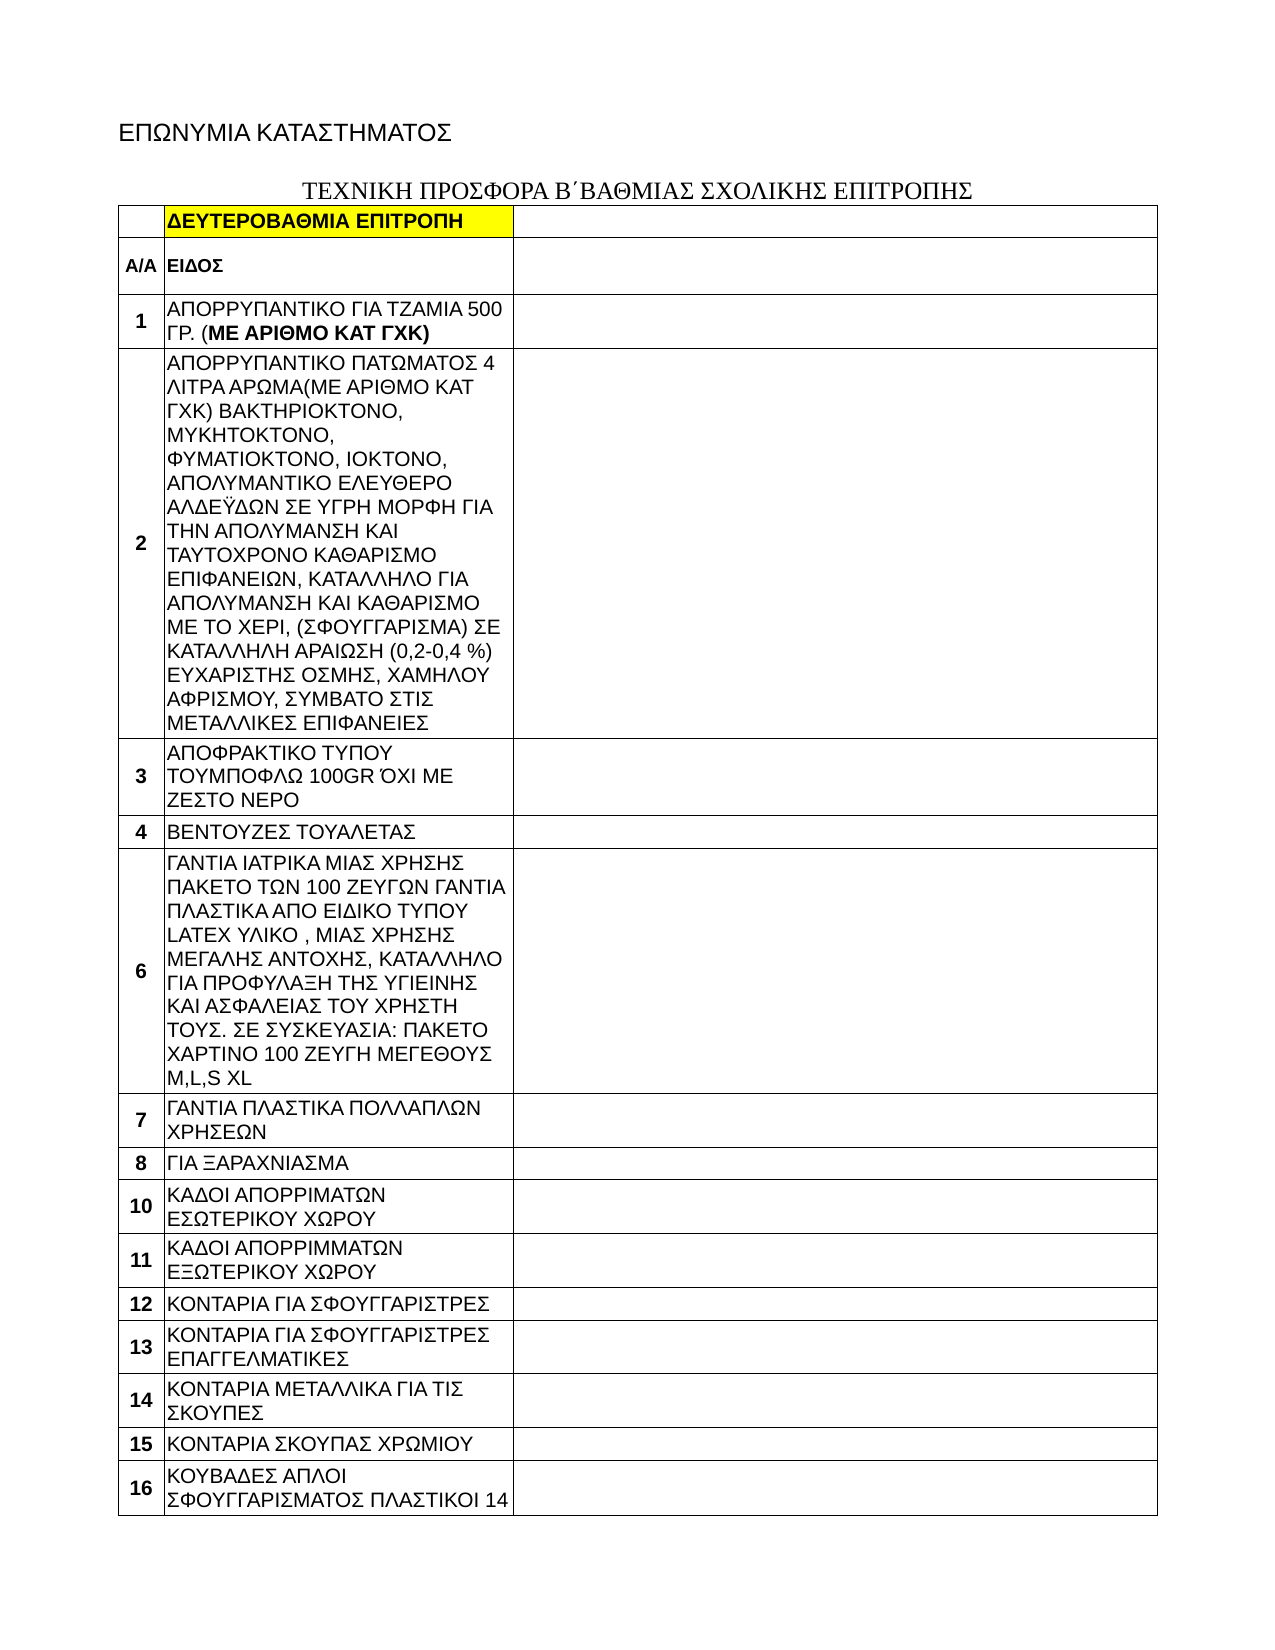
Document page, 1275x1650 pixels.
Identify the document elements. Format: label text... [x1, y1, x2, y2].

table_cell 3 [119, 739, 164, 815]
table_cell [514, 1094, 1157, 1147]
table_cell 14 [119, 1374, 164, 1427]
table_cell ΚΟΝΤΑΡΙΑ ΜΕΤΑΛΛΙΚΑ ΓΙΑ ΤΙΣ ΣΚΟΥΠΕΣ [165, 1374, 513, 1427]
text ΕΠΩΝΥΜΙΑ ΚΑΤΑΣΤΗΜΑΤΟΣ [118, 118, 1157, 147]
table_cell ΓΑΝΤΙΑ ΠΛΑΣΤΙΚΑ ΠΟΛΛΑΠΛΩΝ ΧΡΗΣΕΩΝ [165, 1094, 513, 1147]
table_cell ΑΠΟΡΡΥΠΑΝΤΙΚΟ ΓΙΑ ΤΖΑΜΙΑ 500 ΓΡ. (ΜΕ ΑΡΙΘΜΟ ΚΑΤ ΓΧΚ) [165, 295, 513, 348]
table_cell ΓΑΝΤΙΑ ΙΑΤΡΙΚΑ ΜΙΑΣ ΧΡΗΣΗΣ ΠΑΚΕΤΟ ΤΩΝ 100 ΖΕΥΓΩΝ ΓΑΝΤΙΑ ΠΛΑΣΤΙΚΑ ΑΠΟ ΕΙΔΙΚΟ ΤΥΠΟΥ LATEX ΥΛΙΚΟ , ΜΙΑΣ ΧΡΗΣΗΣ ΜΕΓΑΛΗΣ ΑΝΤΟΧΗΣ, ΚΑΤΑΛΛΗΛΟ ΓΙΑ ΠΡΟΦΥΛΑΞΗ ΤΗΣ ΥΓΙΕΙΝΗΣ ΚΑΙ ΑΣΦΑΛΕΙΑΣ ΤΟΥ ΧΡΗΣΤΗ ΤΟΥΣ. ΣΕ ΣΥΣΚΕΥΑΣΙΑ: ΠΑΚΕΤΟ ΧΑΡΤΙΝΟ 100 ΖΕΥΓΗ ΜΕΓΕΘΟΥΣ M,L,S XL [165, 849, 513, 1093]
table_cell [514, 295, 1157, 348]
table_cell ΕΙΔΟΣ [165, 238, 513, 294]
table_cell [514, 816, 1157, 848]
table_cell 15 [119, 1428, 164, 1459]
table_cell [514, 1148, 1157, 1179]
table_cell 7 [119, 1094, 164, 1147]
table_cell A/A [119, 238, 164, 294]
table_cell 8 [119, 1148, 164, 1179]
table_cell 6 [119, 849, 164, 1093]
table_cell 11 [119, 1234, 164, 1287]
table_cell 12 [119, 1288, 164, 1319]
table_cell 10 [119, 1180, 164, 1233]
table_cell ΚΟΝΤΑΡΙΑ ΓΙΑ ΣΦΟΥΓΓΑΡΙΣΤΡΕΣ ΕΠΑΓΓΕΛΜΑΤΙΚΕΣ [165, 1321, 513, 1373]
table_cell 2 [119, 349, 164, 737]
table_cell [514, 238, 1157, 294]
table_cell ΓΙΑ ΞΑΡΑΧΝΙΑΣΜΑ [165, 1148, 513, 1179]
table_cell [514, 849, 1157, 1093]
table_cell ΚΟΝΤΑΡΙΑ ΓΙΑ ΣΦΟΥΓΓΑΡΙΣΤΡΕΣ [165, 1288, 513, 1319]
table_cell 16 [119, 1461, 164, 1515]
table_cell 13 [119, 1321, 164, 1373]
table_cell [514, 1288, 1157, 1319]
table_cell [514, 1180, 1157, 1233]
table_cell [514, 349, 1157, 737]
table_cell [514, 1461, 1157, 1515]
table_header [514, 206, 1157, 237]
table_cell ΑΠΟΦΡΑΚΤΙΚΟ ΤΥΠΟΥ ΤΟΥΜΠΟΦΛΩ 100GR ΌΧΙ ΜΕ ΖΕΣΤΟ ΝΕΡΟ [165, 739, 513, 815]
table_cell ΚΟΝΤΑΡΙΑ ΣΚΟΥΠΑΣ ΧΡΩΜΙΟΥ [165, 1428, 513, 1459]
table_cell ΚΑΔΟΙ ΑΠΟΡΡΙΜΜΑΤΩΝ ΕΞΩΤΕΡΙΚΟΥ ΧΩΡΟΥ [165, 1234, 513, 1287]
table_cell ΑΠΟΡΡΥΠΑΝΤΙΚΟ ΠΑΤΩΜΑΤΟΣ 4 ΛΙΤΡΑ ΑΡΩΜΑ(ΜΕ ΑΡΙΘΜΟ ΚΑΤ ΓΧΚ) ΒΑΚΤΗΡΙΟΚΤΟΝΟ, ΜΥΚΗΤΟΚΤΟΝΟ, ΦΥΜΑΤΙΟΚΤΟΝΟ, ΙΟΚΤΟΝΟ, ΑΠΟΛΥΜΑΝΤΙΚΟ ΕΛΕΥΘΕΡΟ ΑΛΔΕΫΔΩΝ ΣΕ ΥΓΡΗ ΜΟΡΦΗ ΓΙΑ ΤΗΝ ΑΠΟΛΥΜΑΝΣΗ ΚΑΙ ΤΑΥΤΟΧΡΟΝΟ ΚΑΘΑΡΙΣΜΟ ΕΠΙΦΑΝΕΙΩΝ, ΚΑΤΑΛΛΗΛΟ ΓΙΑ ΑΠΟΛΥΜΑΝΣΗ ΚΑΙ ΚΑΘΑΡΙΣΜΟ ΜΕ ΤΟ ΧΕΡΙ, (ΣΦΟΥΓΓΑΡΙΣΜΑ) ΣΕ ΚΑΤΑΛΛΗΛΗ ΑΡΑΙΩΣΗ (0,2-0,4 %) ΕΥΧΑΡΙΣΤΗΣ ΟΣΜΗΣ, ΧΑΜΗΛΟΥ ΑΦΡΙΣΜΟΥ, ΣΥΜΒΑΤΟ ΣΤΙΣ ΜΕΤΑΛΛΙΚΕΣ ΕΠΙΦΑΝΕΙΕΣ [165, 349, 513, 737]
text ΤΕΧΝΙΚΗ ΠΡΟΣΦΟΡΑ Β΄ΒΑΘΜΙΑΣ ΣΧΟΛΙΚΗΣ ΕΠΙΤΡΟΠΗΣ [118, 176, 1157, 204]
table_cell [514, 1321, 1157, 1373]
table_cell 4 [119, 816, 164, 848]
table_cell 1 [119, 295, 164, 348]
table_cell [514, 1428, 1157, 1459]
table_cell ΚΟΥΒΑΔΕΣ ΑΠΛΟΙ ΣΦΟΥΓΓΑΡΙΣΜΑΤΟΣ ΠΛΑΣΤΙΚΟΙ 14 [165, 1461, 513, 1515]
table_header [119, 206, 164, 237]
table_cell [514, 1374, 1157, 1427]
table_cell ΒΕΝΤΟΥΖΕΣ ΤΟΥΑΛΕΤΑΣ [165, 816, 513, 848]
table_cell [514, 739, 1157, 815]
table_cell [514, 1234, 1157, 1287]
table_header ΔΕΥΤΕΡΟΒΑΘΜΙΑ ΕΠΙΤΡΟΠΗ [165, 206, 513, 237]
table_cell ΚΑΔΟΙ ΑΠΟΡΡΙΜΑΤΩΝ ΕΣΩΤΕΡΙΚΟΥ ΧΩΡΟΥ [165, 1180, 513, 1233]
